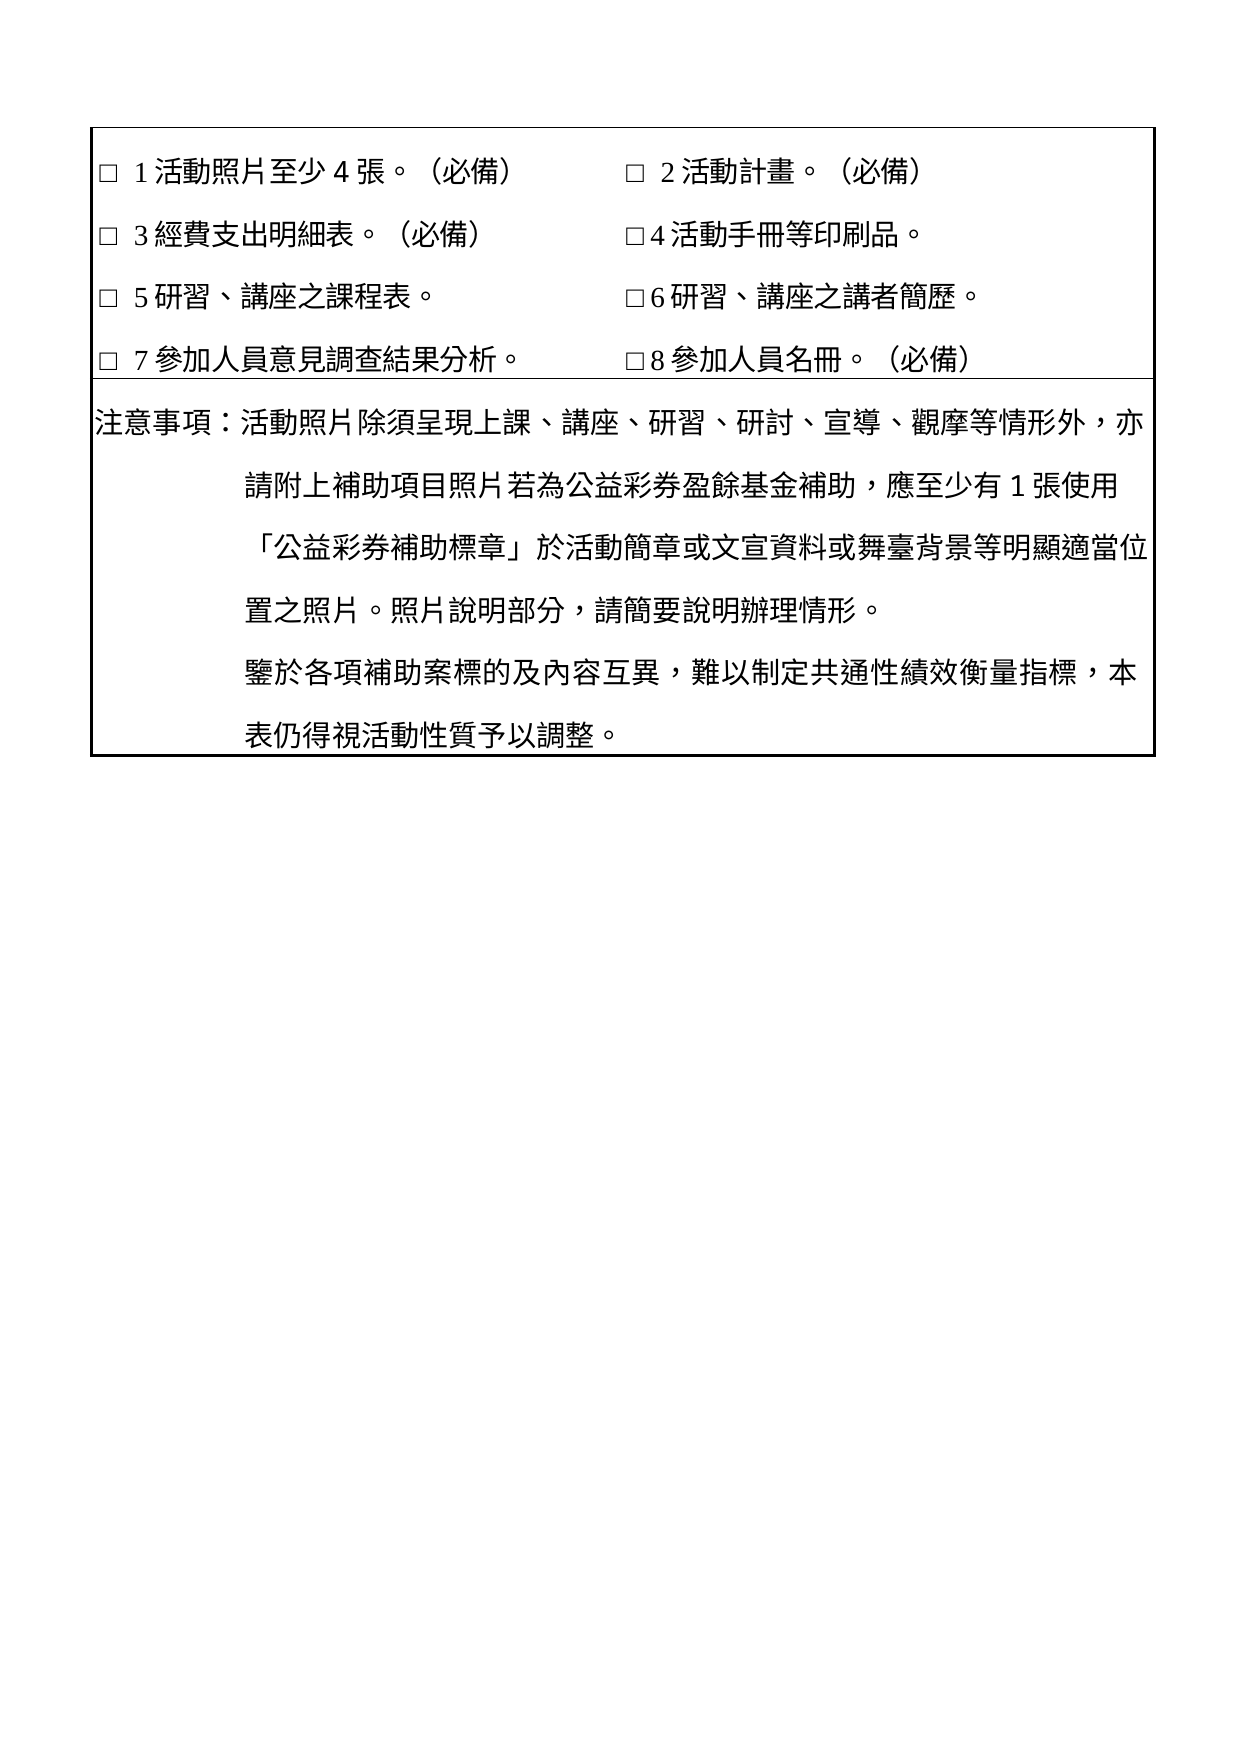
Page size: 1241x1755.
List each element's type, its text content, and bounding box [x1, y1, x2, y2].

table_cell □ 2活動計畫。（必備） □ 4活動手冊等印刷品。 □ 6研習、講座之講者簡歷。 □ 8參加人員名冊。（必備） [623, 128, 1153, 378]
table_cell 注意事項：活動照片除須呈現上課、講座、研習、研討、宣導、觀摩等情形外，亦 請附上補助項目照片若為公益彩券盈餘基金補助，應至少有1張使用「公益彩券補助標章」於活動簡章或文宣資料或舞臺背景等明顯適當位置之照片。照片說明部分，請簡要說明辦理情形。 鑒於各項補助案標的及內容互異，難以制定共通性績效衡量指標，本表仍得視活動性質予以調整。 [93, 379, 1153, 754]
table_cell □ 1活動照片至少4張。（必備） □ 3經費支出明細表。（必備） □ 5研習、講座之課程表。 □ 7參加人員意見調查結果分析。 [93, 128, 623, 378]
